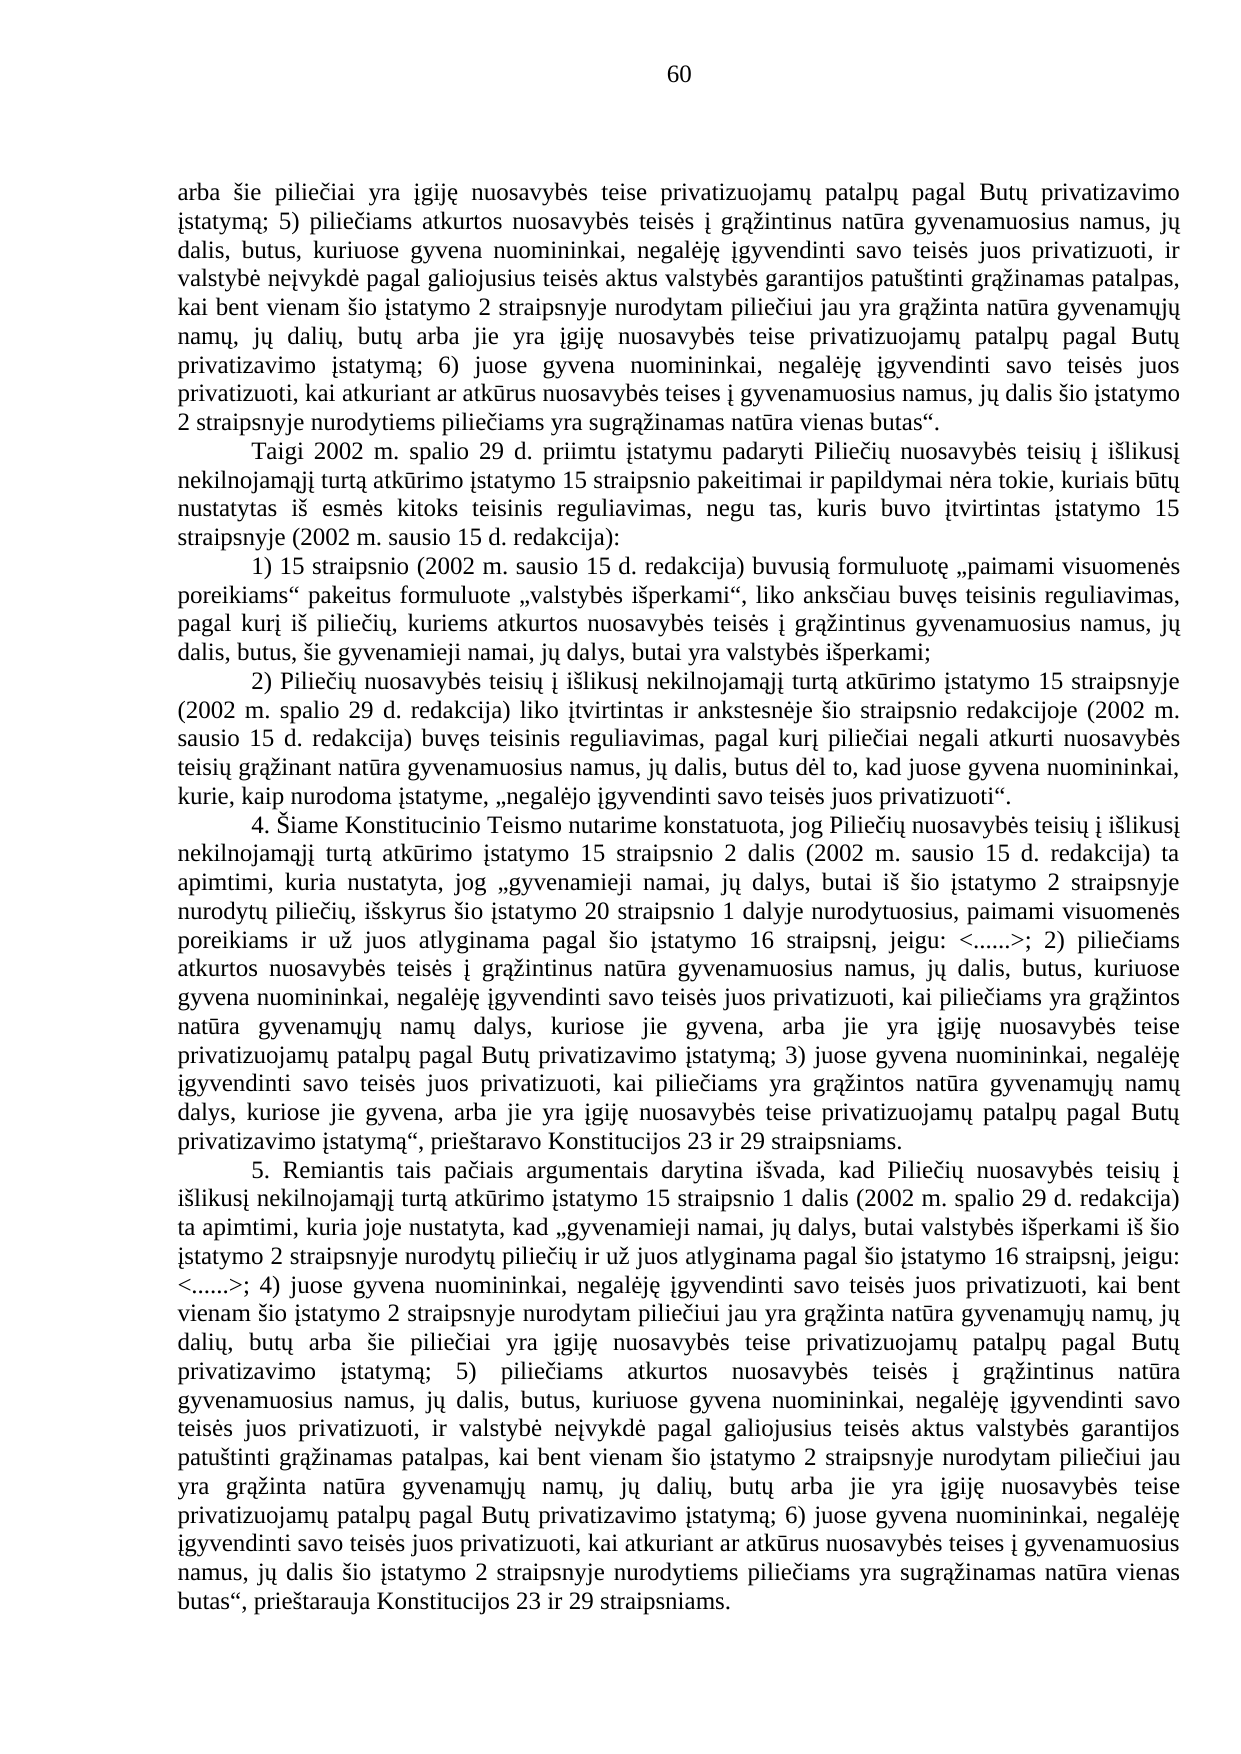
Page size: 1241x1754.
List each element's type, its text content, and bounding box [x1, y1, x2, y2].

text 5. Remiantis tais pačiais argumentais darytina išvada, kad Piliečių nuosavybės teisių į išlikusį nekilnojamąjį turtą atkūrimo įstatymo 15 straipsnio 1 dalis (2002 m. spalio 29 d. redakcija) ta apimtimi, kuria joje nustatyta, kad „gyvenamieji namai, jų dalys, butai valstybės išperkami iš šio įstatymo 2 straipsnyje nurodytų piliečių ir už juos atlyginama pagal šio įstatymo 16 straipsnį, jeigu: <......>; 4) juose gyvena nuomininkai, negalėję įgyvendinti savo teisės juos privatizuoti, kai bent vienam šio įstatymo 2 straipsnyje nurodytam piliečiui jau yra grąžinta natūra gyvenamųjų namų, jų dalių, butų arba šie piliečiai yra įgiję nuosavybės teise privatizuojamų patalpų pagal Butų privatizavimo įstatymą; 5) piliečiams atkurtos nuosavybės teisės į grąžintinus natūra gyvenamuosius namus, jų dalis, butus, kuriuose gyvena nuomininkai, negalėję įgyvendinti savo teisės juos privatizuoti, ir valstybė neįvykdė pagal galiojusius teisės aktus valstybės garantijos patuštinti grąžinamas patalpas, kai bent vienam šio įstatymo 2 straipsnyje nurodytam piliečiui jau yra grąžinta natūra gyvenamųjų namų, jų dalių, butų arba jie yra įgiję nuosavybės teise privatizuojamų patalpų pagal Butų privatizavimo įstatymą; 6) juose gyvena nuomininkai, negalėję įgyvendinti savo teisės juos privatizuoti, kai atkuriant ar atkūrus nuosavybės teises į gyvenamuosius namus, jų dalis šio įstatymo 2 straipsnyje nurodytiems piliečiams yra sugrąžinamas natūra vienas butas“, prieštarauja Konstitucijos 23 ir 29 straipsniams. [177, 1155, 1181, 1615]
text 4. Šiame Konstitucinio Teismo nutarime konstatuota, jog Piliečių nuosavybės teisių į išlikusį nekilnojamąjį turtą atkūrimo įstatymo 15 straipsnio 2 dalis (2002 m. sausio 15 d. redakcija) ta apimtimi, kuria nustatyta, jog „gyvenamieji namai, jų dalys, butai iš šio įstatymo 2 straipsnyje nurodytų piliečių, išskyrus šio įstatymo 20 straipsnio 1 dalyje nurodytuosius, paimami visuomenės poreikiams ir už juos atlyginama pagal šio įstatymo 16 straipsnį, jeigu: <......>; 2) piliečiams atkurtos nuosavybės teisės į grąžintinus natūra gyvenamuosius namus, jų dalis, butus, kuriuose gyvena nuomininkai, negalėję įgyvendinti savo teisės juos privatizuoti, kai piliečiams yra grąžintos natūra gyvenamųjų namų dalys, kuriose jie gyvena, arba jie yra įgiję nuosavybės teise privatizuojamų patalpų pagal Butų privatizavimo įstatymą; 3) juose gyvena nuomininkai, negalėję įgyvendinti savo teisės juos privatizuoti, kai piliečiams yra grąžintos natūra gyvenamųjų namų dalys, kuriose jie gyvena, arba jie yra įgiję nuosavybės teise privatizuojamų patalpų pagal Butų privatizavimo įstatymą“, prieštaravo Konstitucijos 23 ir 29 straipsniams. [177, 810, 1181, 1155]
text 1) 15 straipsnio (2002 m. sausio 15 d. redakcija) buvusią formuluotę „paimami visuomenės poreikiams“ pakeitus formuluote „valstybės išperkami“, liko anksčiau buvęs teisinis reguliavimas, pagal kurį iš piliečių, kuriems atkurtos nuosavybės teisės į grąžintinus gyvenamuosius namus, jų dalis, butus, šie gyvenamieji namai, jų dalys, butai yra valstybės išperkami; [177, 551, 1181, 666]
text arba šie piliečiai yra įgiję nuosavybės teise privatizuojamų patalpų pagal Butų privatizavimo įstatymą; 5) piliečiams atkurtos nuosavybės teisės į grąžintinus natūra gyvenamuosius namus, jų dalis, butus, kuriuose gyvena nuomininkai, negalėję įgyvendinti savo teisės juos privatizuoti, ir valstybė neįvykdė pagal galiojusius teisės aktus valstybės garantijos patuštinti grąžinamas patalpas, kai bent vienam šio įstatymo 2 straipsnyje nurodytam piliečiui jau yra grąžinta natūra gyvenamųjų namų, jų dalių, butų arba jie yra įgiję nuosavybės teise privatizuojamų patalpų pagal Butų privatizavimo įstatymą; 6) juose gyvena nuomininkai, negalėję įgyvendinti savo teisės juos privatizuoti, kai atkuriant ar atkūrus nuosavybės teises į gyvenamuosius namus, jų dalis šio įstatymo 2 straipsnyje nurodytiems piliečiams yra sugrąžinamas natūra vienas butas“. [177, 177, 1181, 436]
text Taigi 2002 m. spalio 29 d. priimtu įstatymu padaryti Piliečių nuosavybės teisių į išlikusį nekilnojamąjį turtą atkūrimo įstatymo 15 straipsnio pakeitimai ir papildymai nėra tokie, kuriais būtų nustatytas iš esmės kitoks teisinis reguliavimas, negu tas, kuris buvo įtvirtintas įstatymo 15 straipsnyje (2002 m. sausio 15 d. redakcija): [177, 436, 1181, 551]
text 2) Piliečių nuosavybės teisių į išlikusį nekilnojamąjį turtą atkūrimo įstatymo 15 straipsnyje (2002 m. spalio 29 d. redakcija) liko įtvirtintas ir ankstesnėje šio straipsnio redakcijoje (2002 m. sausio 15 d. redakcija) buvęs teisinis reguliavimas, pagal kurį piliečiai negali atkurti nuosavybės teisių grąžinant natūra gyvenamuosius namus, jų dalis, butus dėl to, kad juose gyvena nuomininkai, kurie, kaip nurodoma įstatyme, „negalėjo įgyvendinti savo teisės juos privatizuoti“. [177, 666, 1181, 810]
